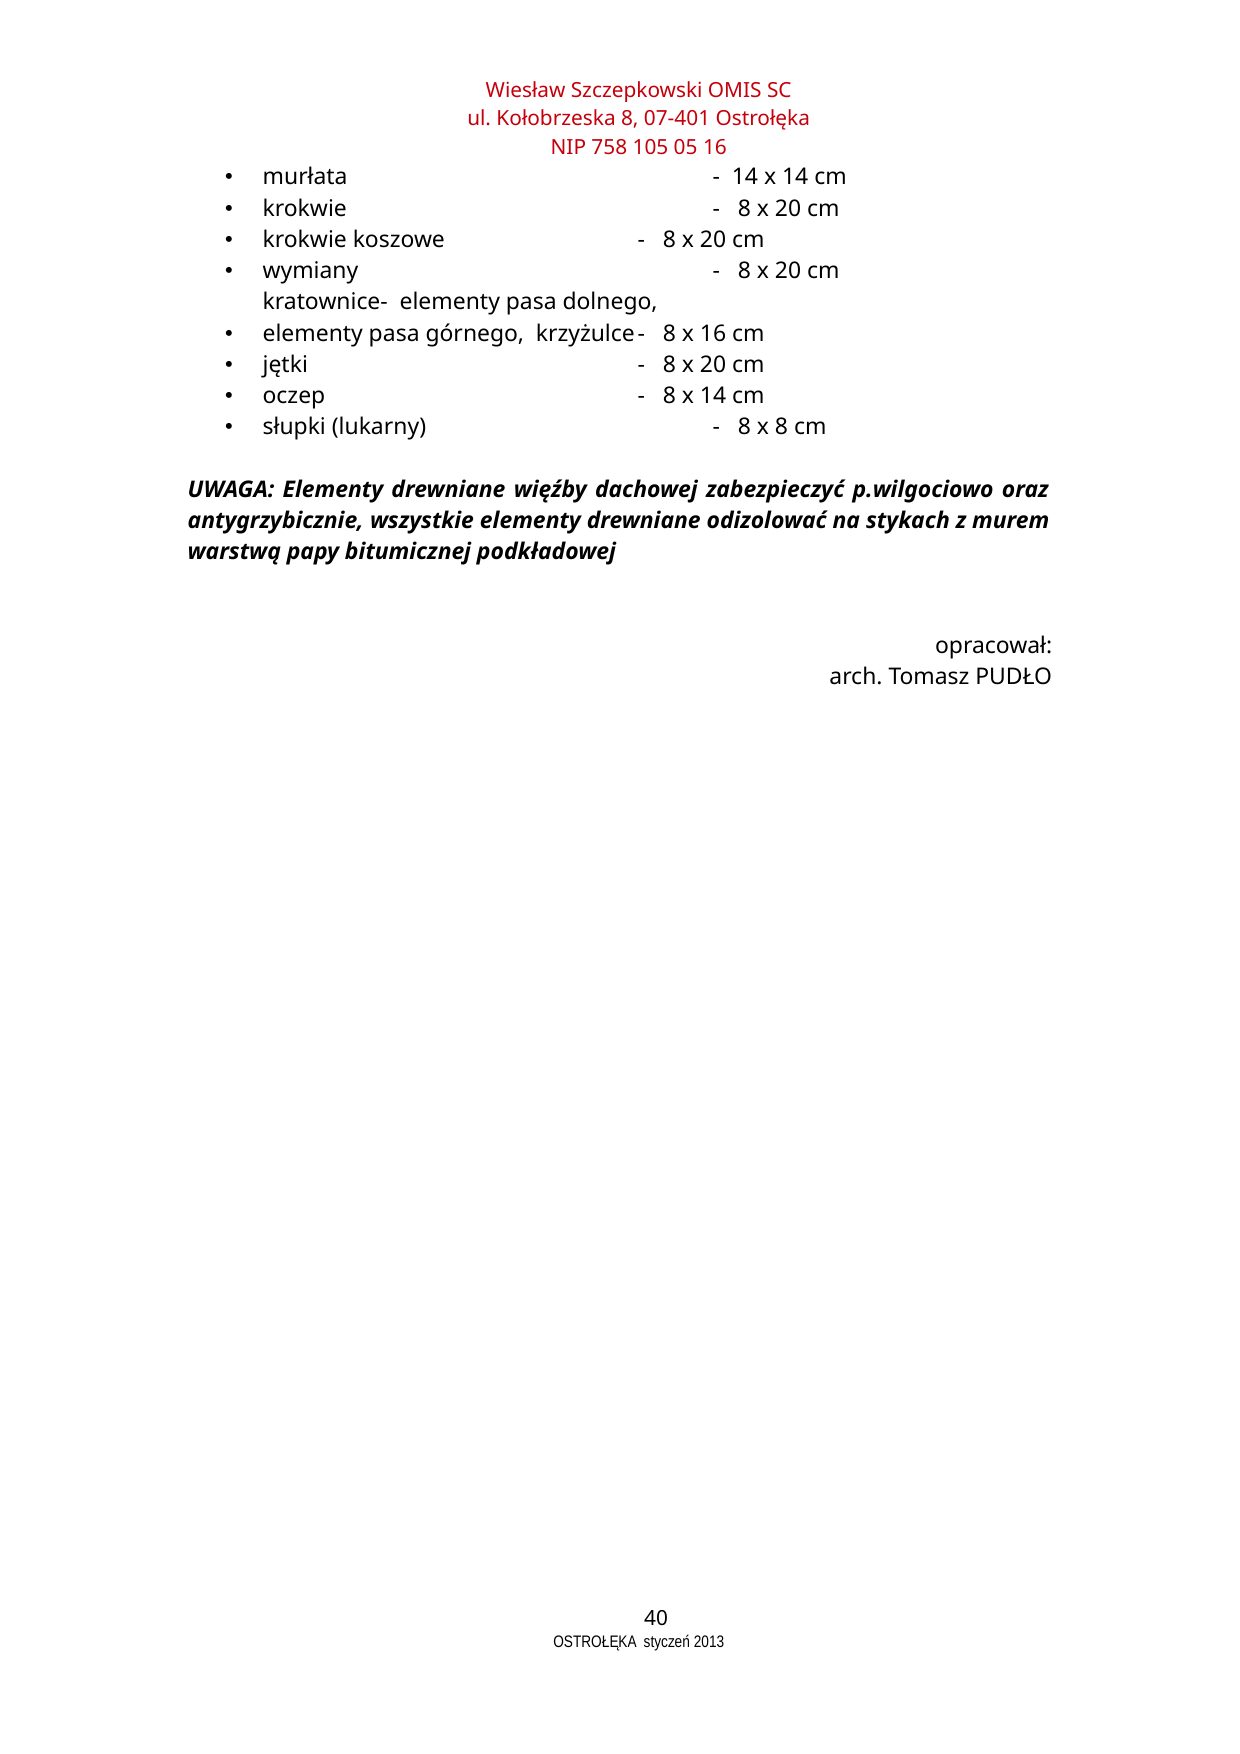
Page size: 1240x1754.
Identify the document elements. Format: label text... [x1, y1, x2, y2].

list słupki (lukarny) - 8 x 8 cm [225, 410, 1052, 442]
list murłata - 14 x 14 cm [225, 160, 1052, 192]
list krokwie koszowe - 8 x 20 cm [225, 223, 1052, 254]
list elementy pasa górnego, krzyżulce - 8 x 16 cm [225, 317, 1052, 348]
text arch. Tomasz PUDŁO [187, 660, 1052, 692]
list kratownice- elementy pasa dolnego, [225, 285, 1052, 317]
list krokwie - 8 x 20 cm [225, 192, 1052, 223]
list wymiany - 8 x 20 cm [225, 254, 1052, 285]
list oczep - 8 x 14 cm [225, 379, 1052, 410]
list UWAGA: Elementy drewniane więźby dachowej zabezpieczyć p.wilgociowo oraz antygrzybicznie, wszystkie elementy drewniane odizolować na stykach z murem warstwą papy bitumicznej podkładowej [187, 473, 1052, 567]
list jętki - 8 x 20 cm [225, 348, 1052, 379]
text opracował: [187, 629, 1052, 660]
